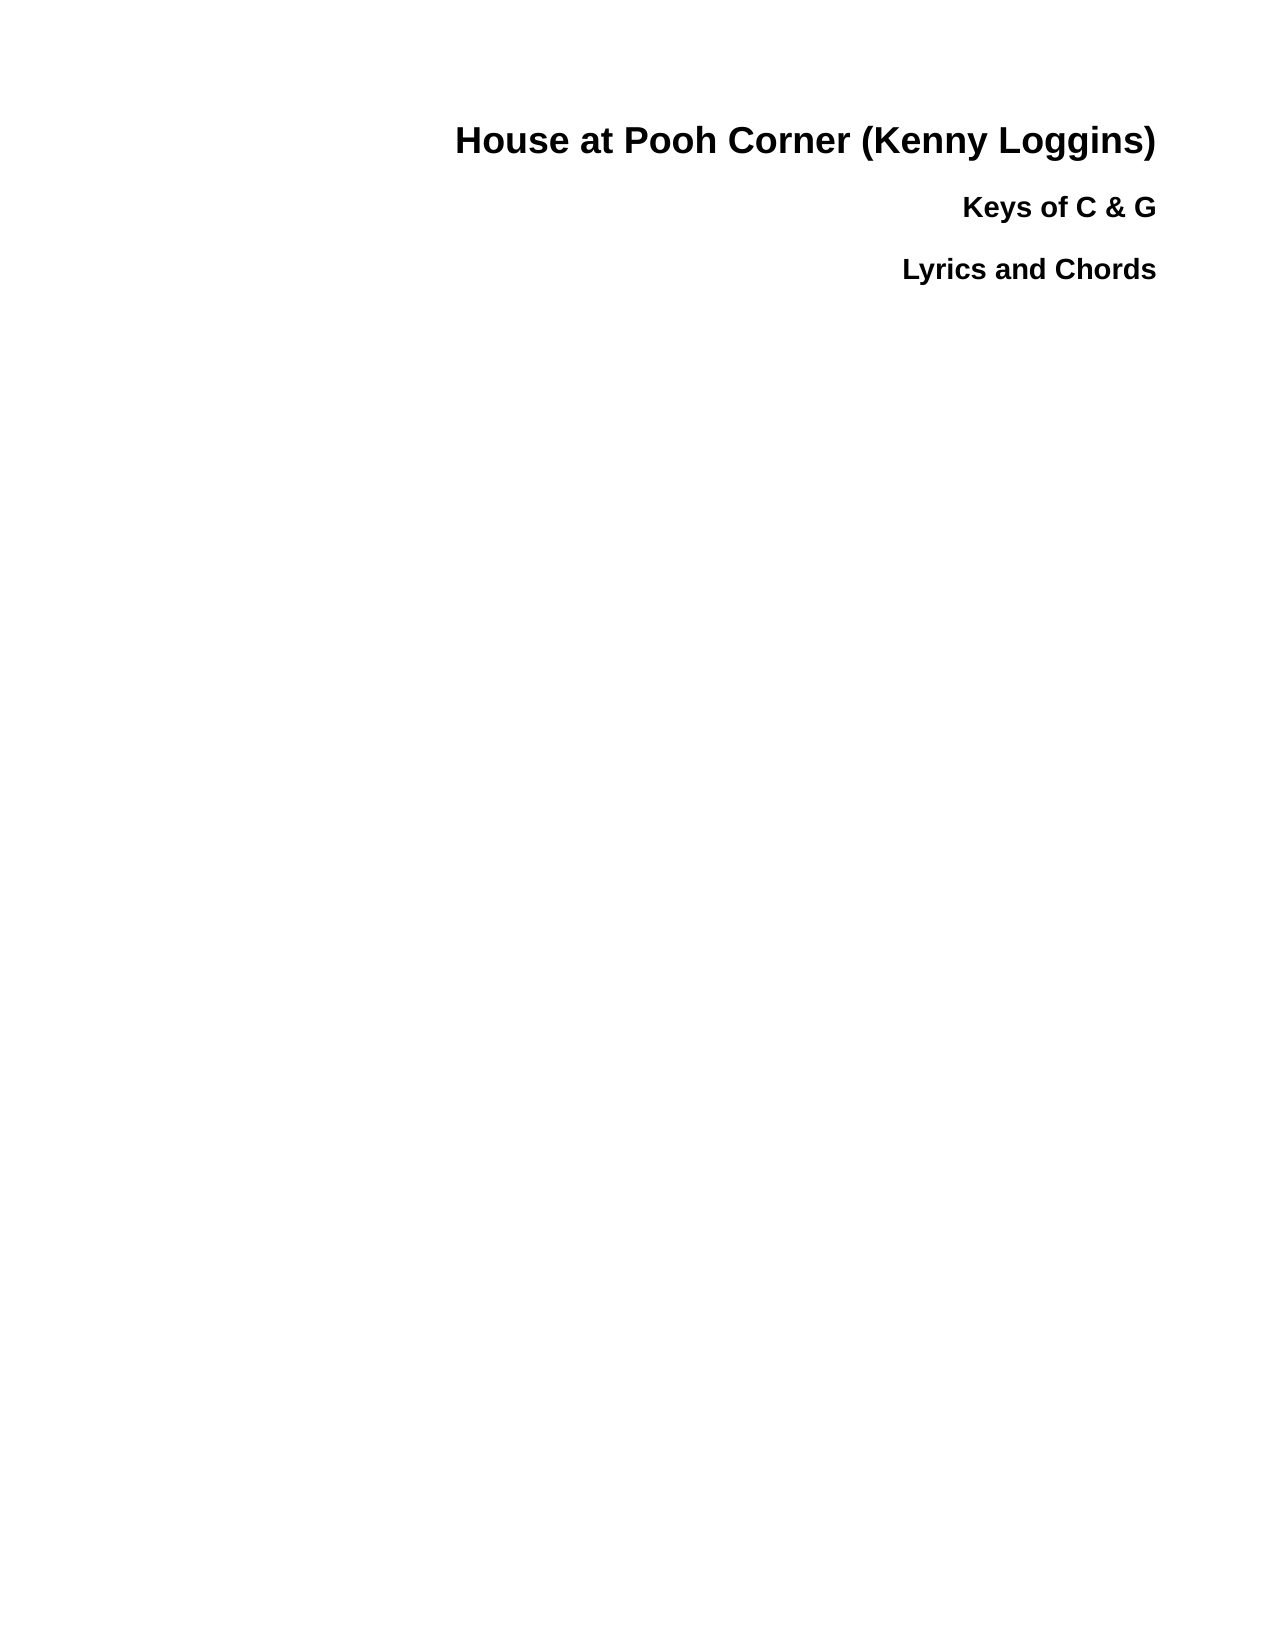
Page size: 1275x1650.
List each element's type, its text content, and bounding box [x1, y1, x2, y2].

text Keys of C & G [118, 190, 1157, 223]
text Lyrics and Chords [118, 252, 1157, 286]
text House at Pooh Corner (Kenny Loggins) [118, 118, 1157, 161]
